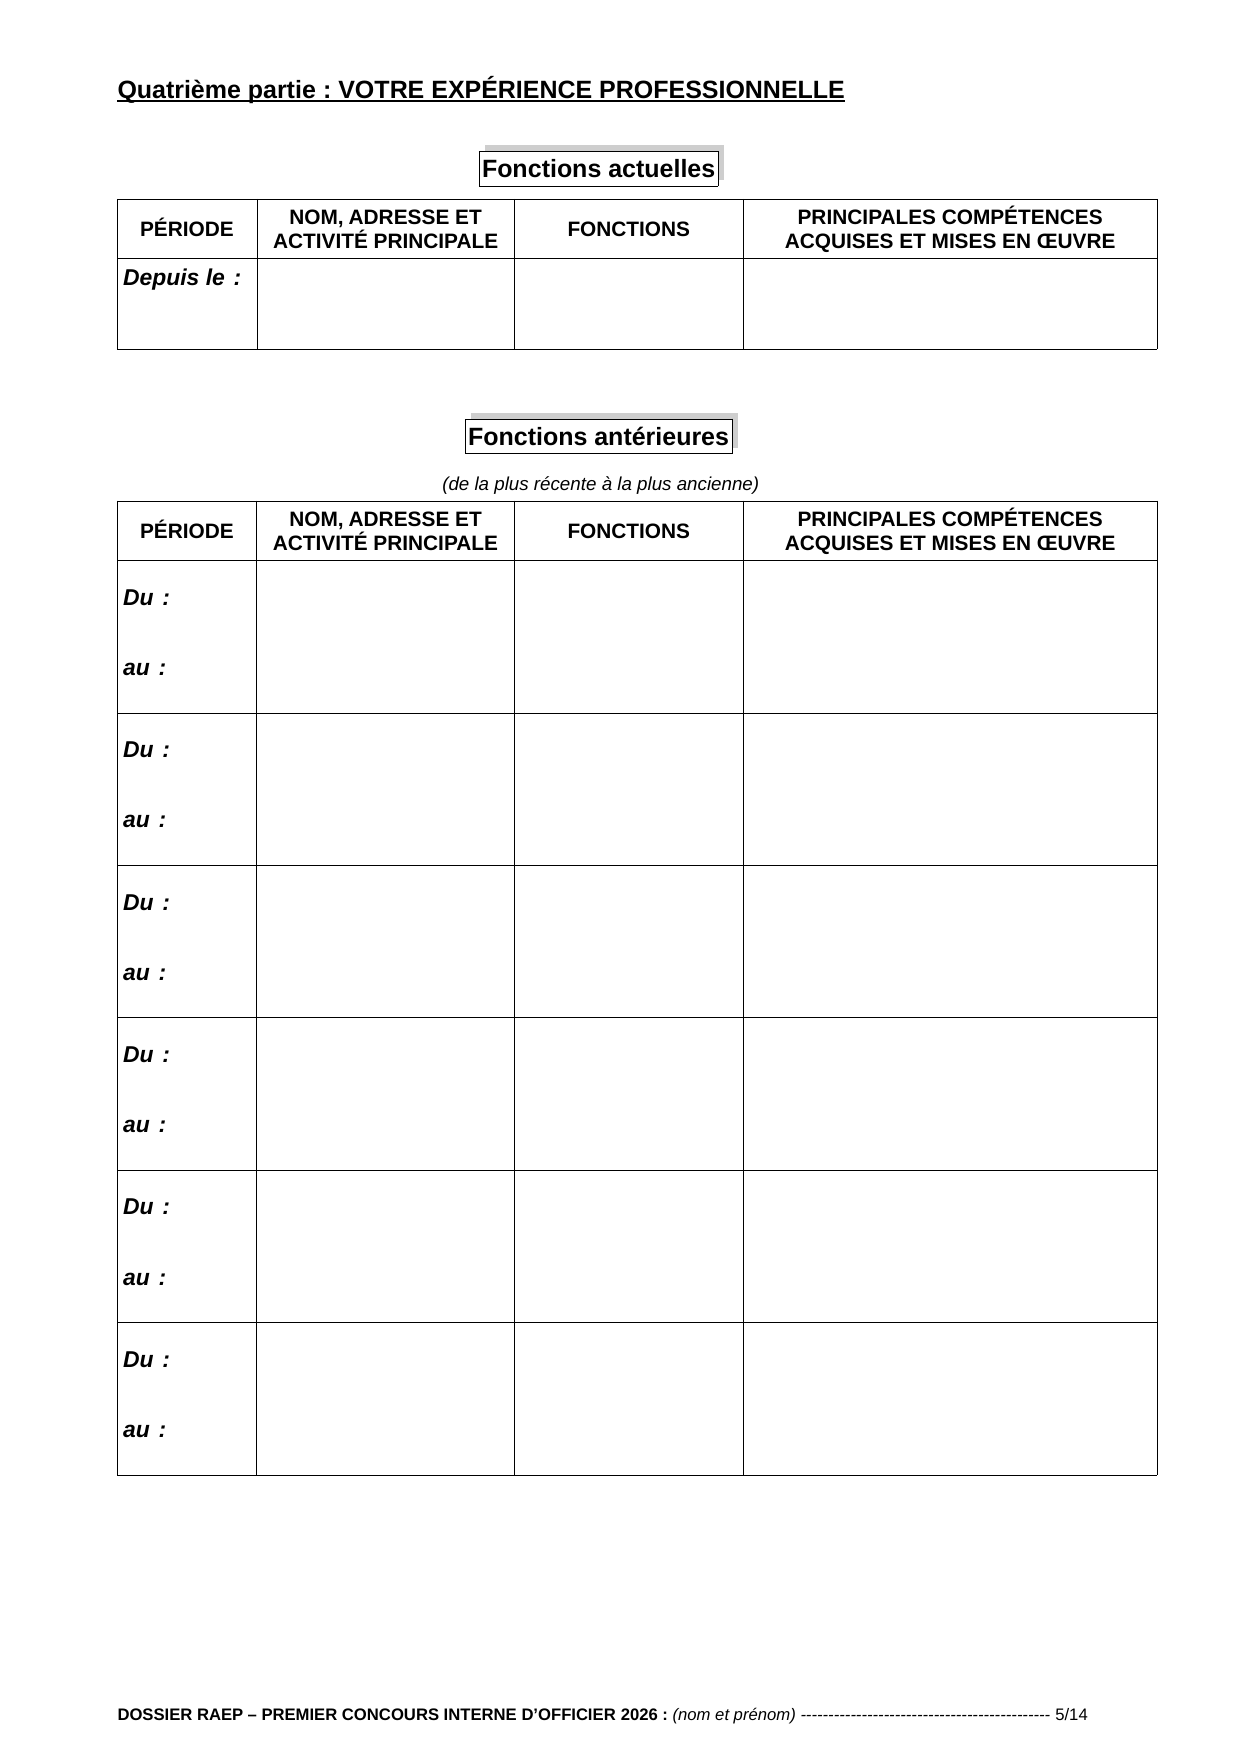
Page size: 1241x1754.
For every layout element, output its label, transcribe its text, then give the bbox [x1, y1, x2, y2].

table_cell [744, 1323, 1157, 1474]
table_cell [744, 259, 1157, 349]
text [117, 413, 471, 453]
table_header PRINCIPALES COMPÉTENCES ACQUISES ET MISES EN ŒUVRE [744, 200, 1157, 258]
table_cell [515, 1171, 743, 1322]
table_cell [257, 1018, 514, 1170]
table_header PÉRIODE [118, 200, 257, 258]
table_header PRINCIPALES COMPÉTENCES ACQUISES ET MISES EN ŒUVRE [744, 502, 1157, 560]
table_cell [744, 866, 1157, 1017]
table_cell [257, 1323, 514, 1474]
text Fonctions actuelles [480, 152, 718, 186]
table_cell [515, 866, 743, 1017]
text (de la plus récente à la plus ancienne) [117, 472, 1086, 494]
table_header Nom, adresse et activité principale [257, 502, 514, 560]
table_cell Du : au : [118, 1018, 256, 1170]
table_cell [515, 561, 743, 712]
table_cell [515, 1018, 743, 1170]
table_cell [257, 714, 514, 865]
text [733, 413, 1086, 453]
table_cell Depuis le : [118, 259, 257, 349]
table_header FONCTIONS [515, 502, 743, 560]
text [719, 145, 1086, 186]
table_cell [744, 1018, 1157, 1170]
table_cell [257, 1171, 514, 1322]
table_cell [257, 561, 514, 712]
table_cell Du : au : [118, 1323, 256, 1474]
table_header PÉRIODE [118, 502, 256, 560]
text Quatrième partie : VOTRE EXPÉRIENCE PROFESSIONNELLE [117, 75, 1174, 104]
text Fonctions antérieures [466, 420, 732, 453]
table_header FONCTIONS [515, 200, 743, 258]
table_cell [515, 1323, 743, 1474]
table_cell [515, 259, 743, 349]
table_cell Du : au : [118, 714, 256, 865]
text [117, 145, 485, 186]
table_cell Du : au : [118, 561, 256, 712]
table_cell [258, 259, 514, 349]
table_cell [744, 1171, 1157, 1322]
table_cell Du : au : [118, 1171, 256, 1322]
table_header Nom, adresse et activité principale [258, 200, 514, 258]
table_cell [744, 714, 1157, 865]
table_cell [744, 561, 1157, 712]
table_cell Du : au : [118, 866, 256, 1017]
table_cell [257, 866, 514, 1017]
table_cell [515, 714, 743, 865]
